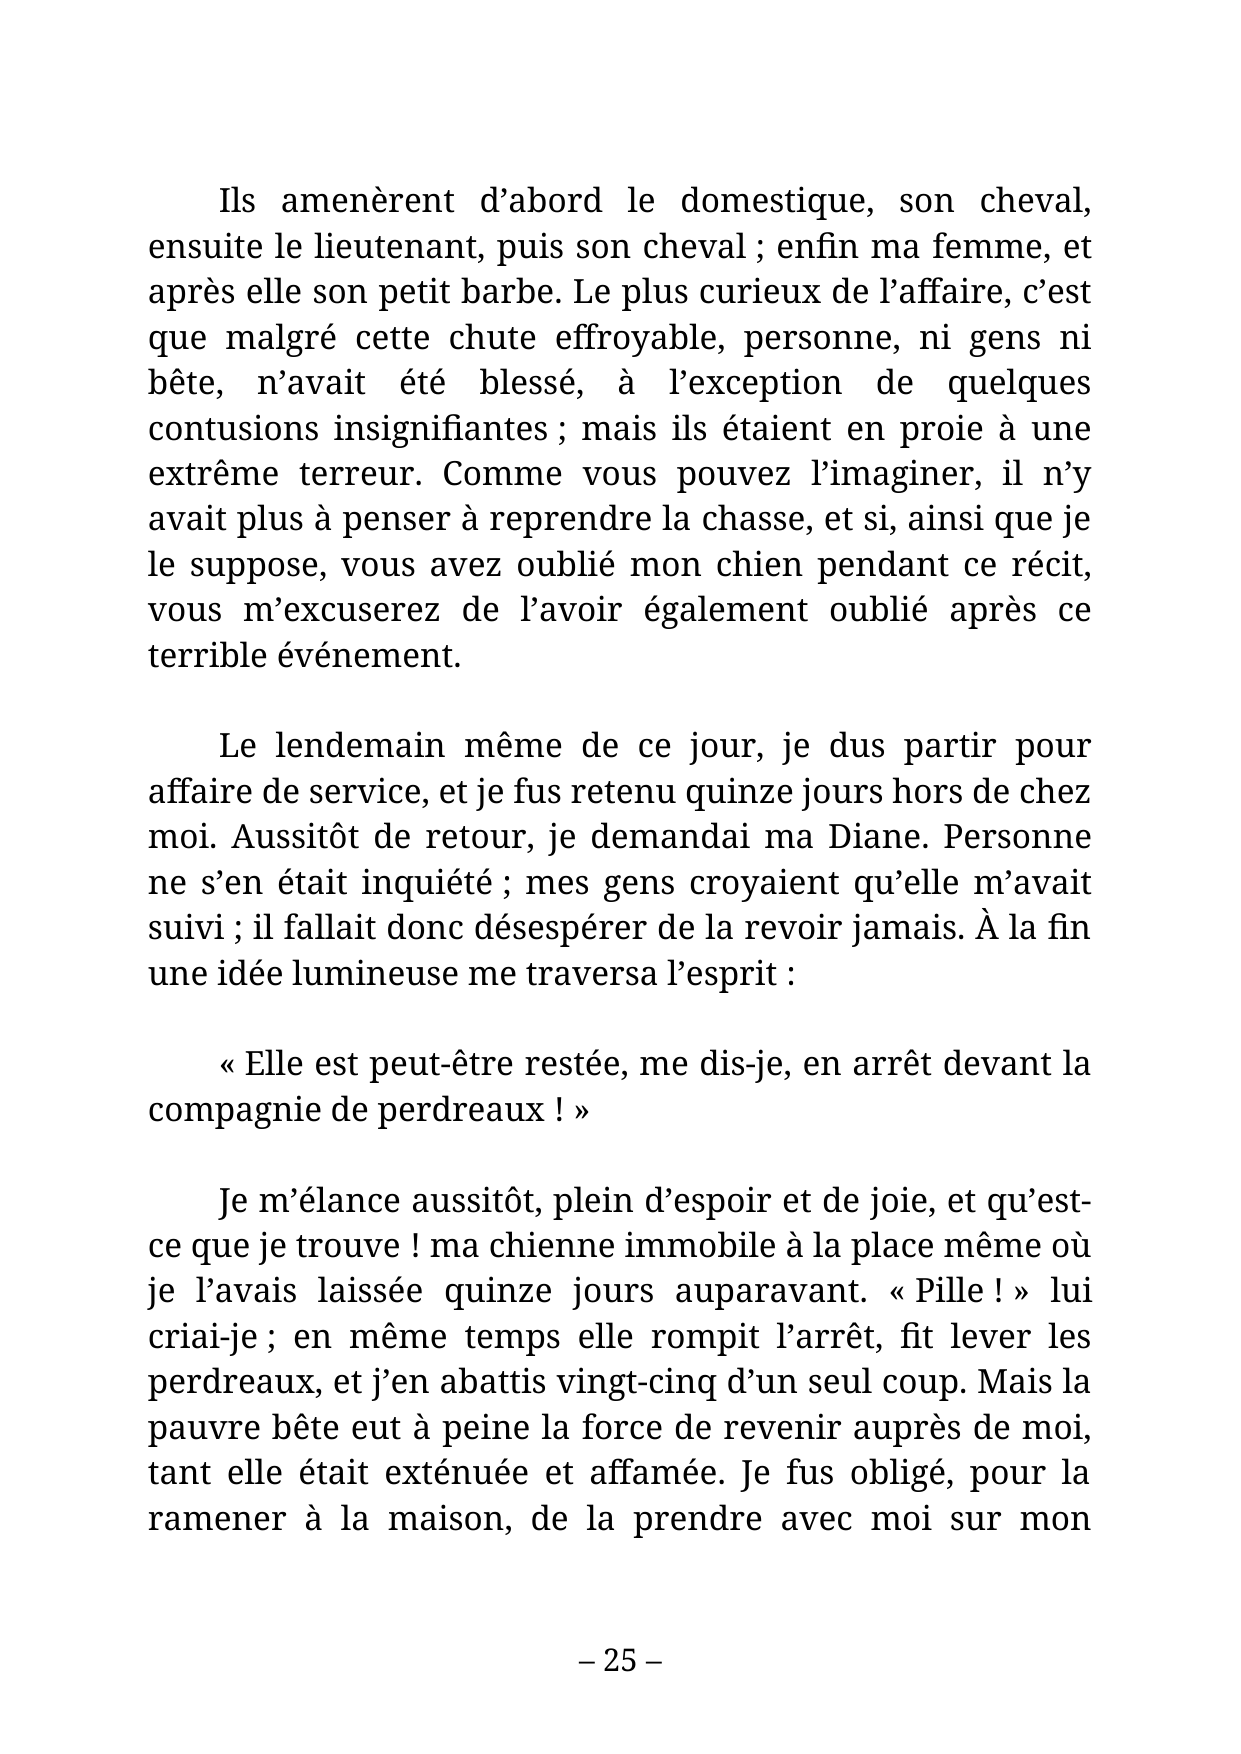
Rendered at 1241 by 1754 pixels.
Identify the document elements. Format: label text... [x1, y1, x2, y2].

text « Elle est peut-être restée, me dis-je, en arrêt devant la compagnie de perdreaux ! » [148, 1040, 1092, 1131]
text Le lendemain même de ce jour, je dus partir pour affaire de service, et je fus retenu quinze jours hors de chez moi. Aussitôt de retour, je demandai ma Diane. Personne ne s’en était inquiété ; mes gens croyaient qu’elle m’avait suivi ; il fallait donc désespérer de la revoir jamais. À la fin une idée lumineuse me traversa l’esprit : [148, 722, 1092, 995]
text Ils amenèrent d’abord le domestique, son cheval, ensuite le lieutenant, puis son cheval ; enfin ma femme, et après elle son petit barbe. Le plus curieux de l’affaire, c’est que malgré cette chute effroyable, personne, ni gens ni bête, n’avait été blessé, à l’exception de quelques contusions insignifiantes ; mais ils étaient en proie à une extrême terreur. Comme vous pouvez l’imaginer, il n’y avait plus à penser à reprendre la chasse, et si, ainsi que je le suppose, vous avez oublié mon chien pendant ce récit, vous m’excuserez de l’avoir également oublié après ce terrible événement. [148, 177, 1092, 677]
text Je m’élance aussitôt, plein d’espoir et de joie, et qu’est-ce que je trouve ! ma chienne immobile à la place même où je l’avais laissée quinze jours auparavant. « Pille ! » lui criai-je ; en même temps elle rompit l’arrêt, fit lever les perdreaux, et j’en abattis vingt-cinq d’un seul coup. Mais la pauvre bête eut à peine la force de revenir auprès de moi, tant elle était exténuée et affamée. Je fus obligé, pour la ramener à la maison, de la prendre avec moi sur mon [148, 1176, 1092, 1540]
